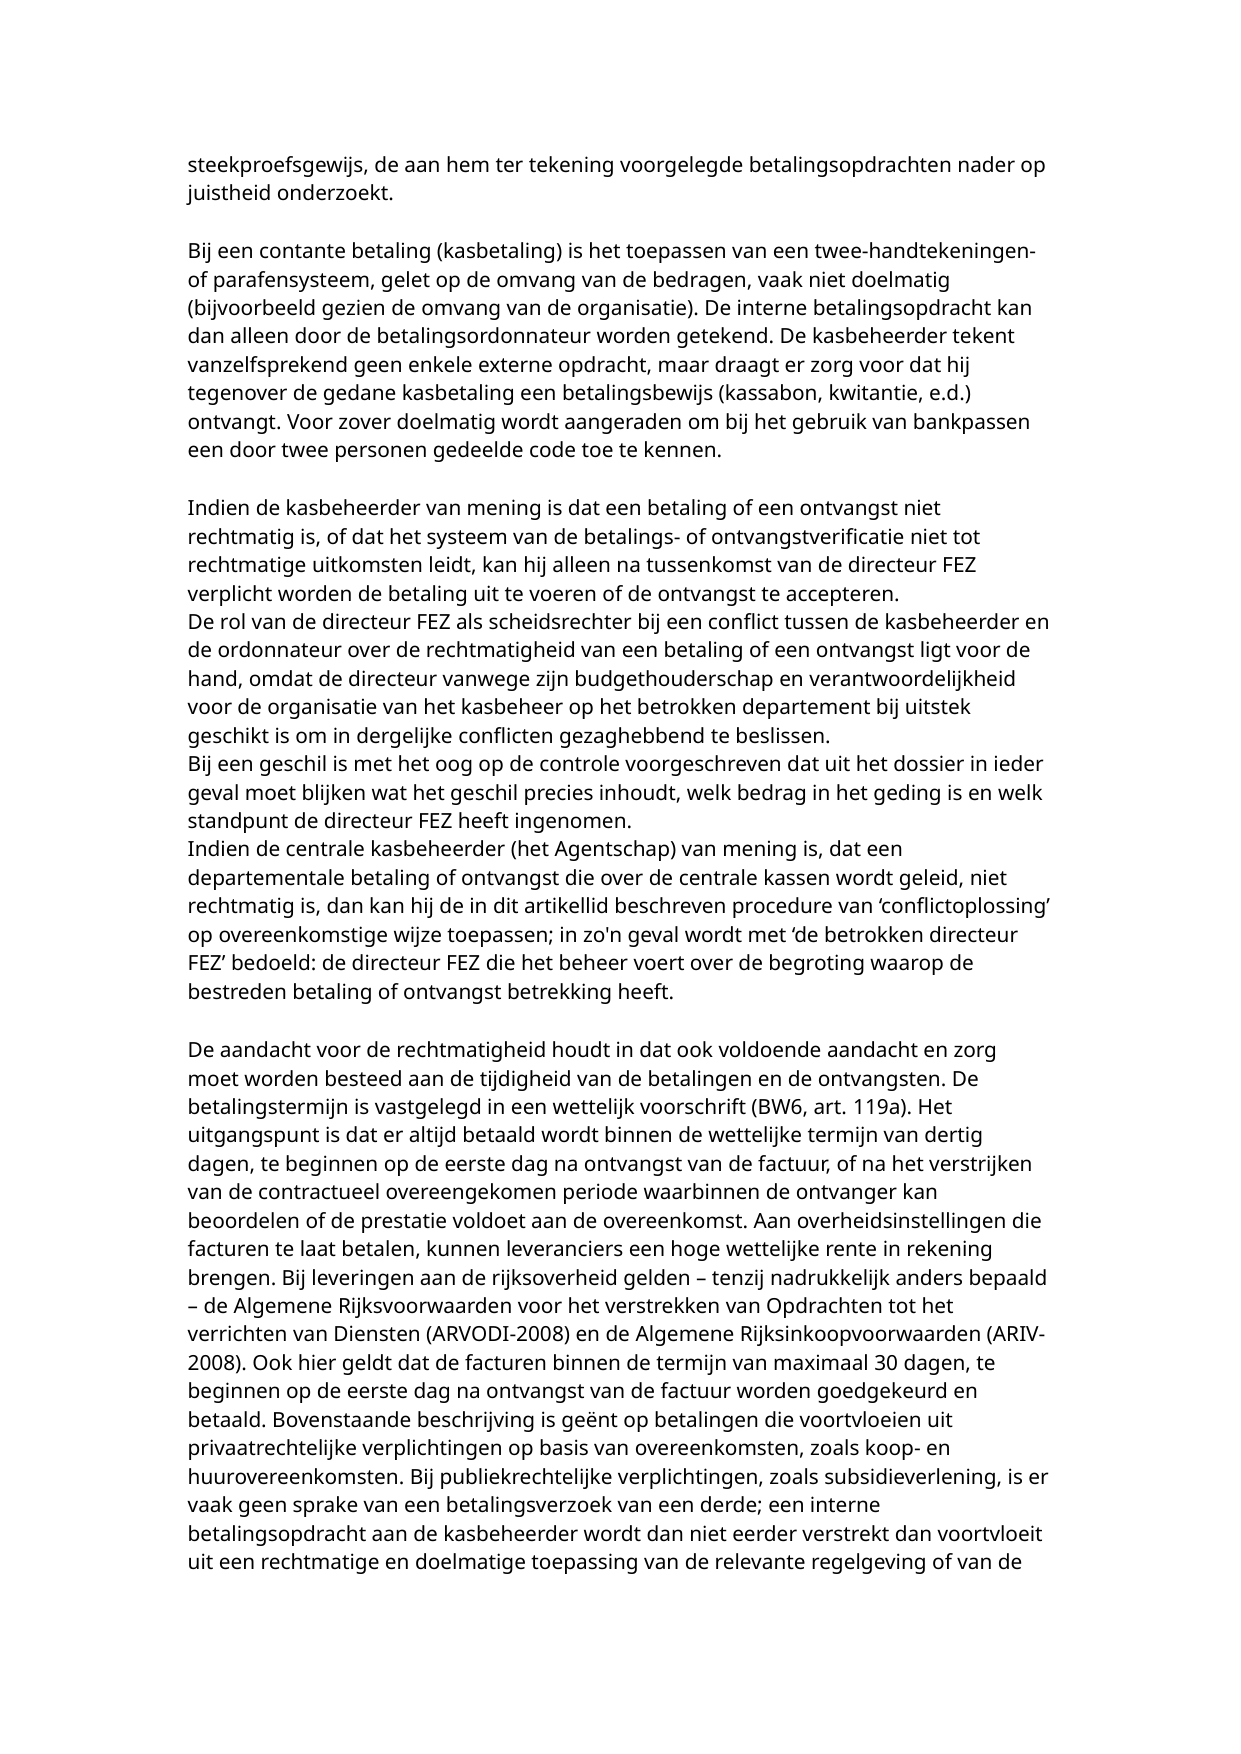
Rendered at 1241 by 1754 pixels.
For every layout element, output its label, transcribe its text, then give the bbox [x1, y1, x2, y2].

text steekproefsgewijs, de aan hem ter tekening voorgelegde betalingsopdrachten nader op juistheid onderzoekt. [187, 150, 1053, 207]
text Bij een geschil is met het oog op de controle voorgeschreven dat uit het dossier in ieder geval moet blijken wat het geschil precies inhoudt, welk bedrag in het geding is en welk standpunt de directeur FEZ heeft ingenomen. [187, 749, 1053, 834]
text De rol van de directeur FEZ als scheidsrechter bij een conflict tussen de kasbeheerder en de ordonnateur over de rechtmatigheid van een betaling of een ontvangst ligt voor de hand, omdat de directeur vanwege zijn budgethouderschap en verantwoordelijkheid voor de organisatie van het kasbeheer op het betrokken departement bij uitstek geschikt is om in dergelijke conflicten gezaghebbend te beslissen. [187, 607, 1053, 749]
text Bij een contante betaling (kasbetaling) is het toepassen van een twee-handtekeningen- of parafensysteem, gelet op de omvang van de bedragen, vaak niet doelmatig (bijvoorbeeld gezien de omvang van de organisatie). De interne betalingsopdracht kan dan alleen door de betalingsordonnateur worden getekend. De kasbeheerder tekent vanzelfsprekend geen enkele externe opdracht, maar draagt er zorg voor dat hij tegenover de gedane kasbetaling een betalingsbewijs (kassabon, kwitantie, e.d.) ontvangt. Voor zover doelmatig wordt aangeraden om bij het gebruik van bankpassen een door twee personen gedeelde code toe te kennen. [187, 236, 1053, 464]
text Indien de centrale kasbeheerder (het Agentschap) van mening is, dat een departementale betaling of ontvangst die over de centrale kassen wordt geleid, niet rechtmatig is, dan kan hij de in dit artikellid beschreven procedure van ‘conflictoplossing’ op overeenkomstige wijze toepassen; in zo'n geval wordt met ‘de betrokken directeur FEZ’ bedoeld: de directeur FEZ die het beheer voert over de begroting waarop de bestreden betaling of ontvangst betrekking heeft. [187, 834, 1053, 1005]
text Indien de kasbeheerder van mening is dat een betaling of een ontvangst niet rechtmatig is, of dat het systeem van de betalings- of ontvangstverificatie niet tot rechtmatige uitkomsten leidt, kan hij alleen na tussenkomst van de directeur FEZ verplicht worden de betaling uit te voeren of de ontvangst te accepteren. [187, 493, 1053, 607]
text De aandacht voor de rechtmatigheid houdt in dat ook voldoende aandacht en zorg moet worden besteed aan de tijdigheid van de betalingen en de ontvangsten. De betalingstermijn is vastgelegd in een wettelijk voorschrift (BW6, art. 119a). Het uitgangspunt is dat er altijd betaald wordt binnen de wettelijke termijn van dertig dagen, te beginnen op de eerste dag na ontvangst van de factuur, of na het verstrijken van de contractueel overeengekomen periode waarbinnen de ontvanger kan beoordelen of de prestatie voldoet aan de overeenkomst. Aan overheidsinstellingen die facturen te laat betalen, kunnen leveranciers een hoge wettelijke rente in rekening brengen. Bij leveringen aan de rijksoverheid gelden – tenzij nadrukkelijk anders bepaald – de Algemene Rijksvoorwaarden voor het verstrekken van Opdrachten tot het verrichten van Diensten (ARVODI-2008) en de Algemene Rijksinkoopvoorwaarden (ARIV-2008). Ook hier geldt dat de facturen binnen de termijn van maximaal 30 dagen, te beginnen op de eerste dag na ontvangst van de factuur worden goedgekeurd en betaald. Bovenstaande beschrijving is geënt op betalingen die voortvloeien uit privaatrechtelijke verplichtingen op basis van overeenkomsten, zoals koop- en huurovereenkomsten. Bij publiekrechtelijke verplichtingen, zoals subsidieverlening, is er vaak geen sprake van een betalingsverzoek van een derde; een interne betalingsopdracht aan de kasbeheerder wordt dan niet eerder verstrekt dan voortvloeit uit een rechtmatige en doelmatige toepassing van de relevante regelgeving of van de [187, 1035, 1053, 1576]
